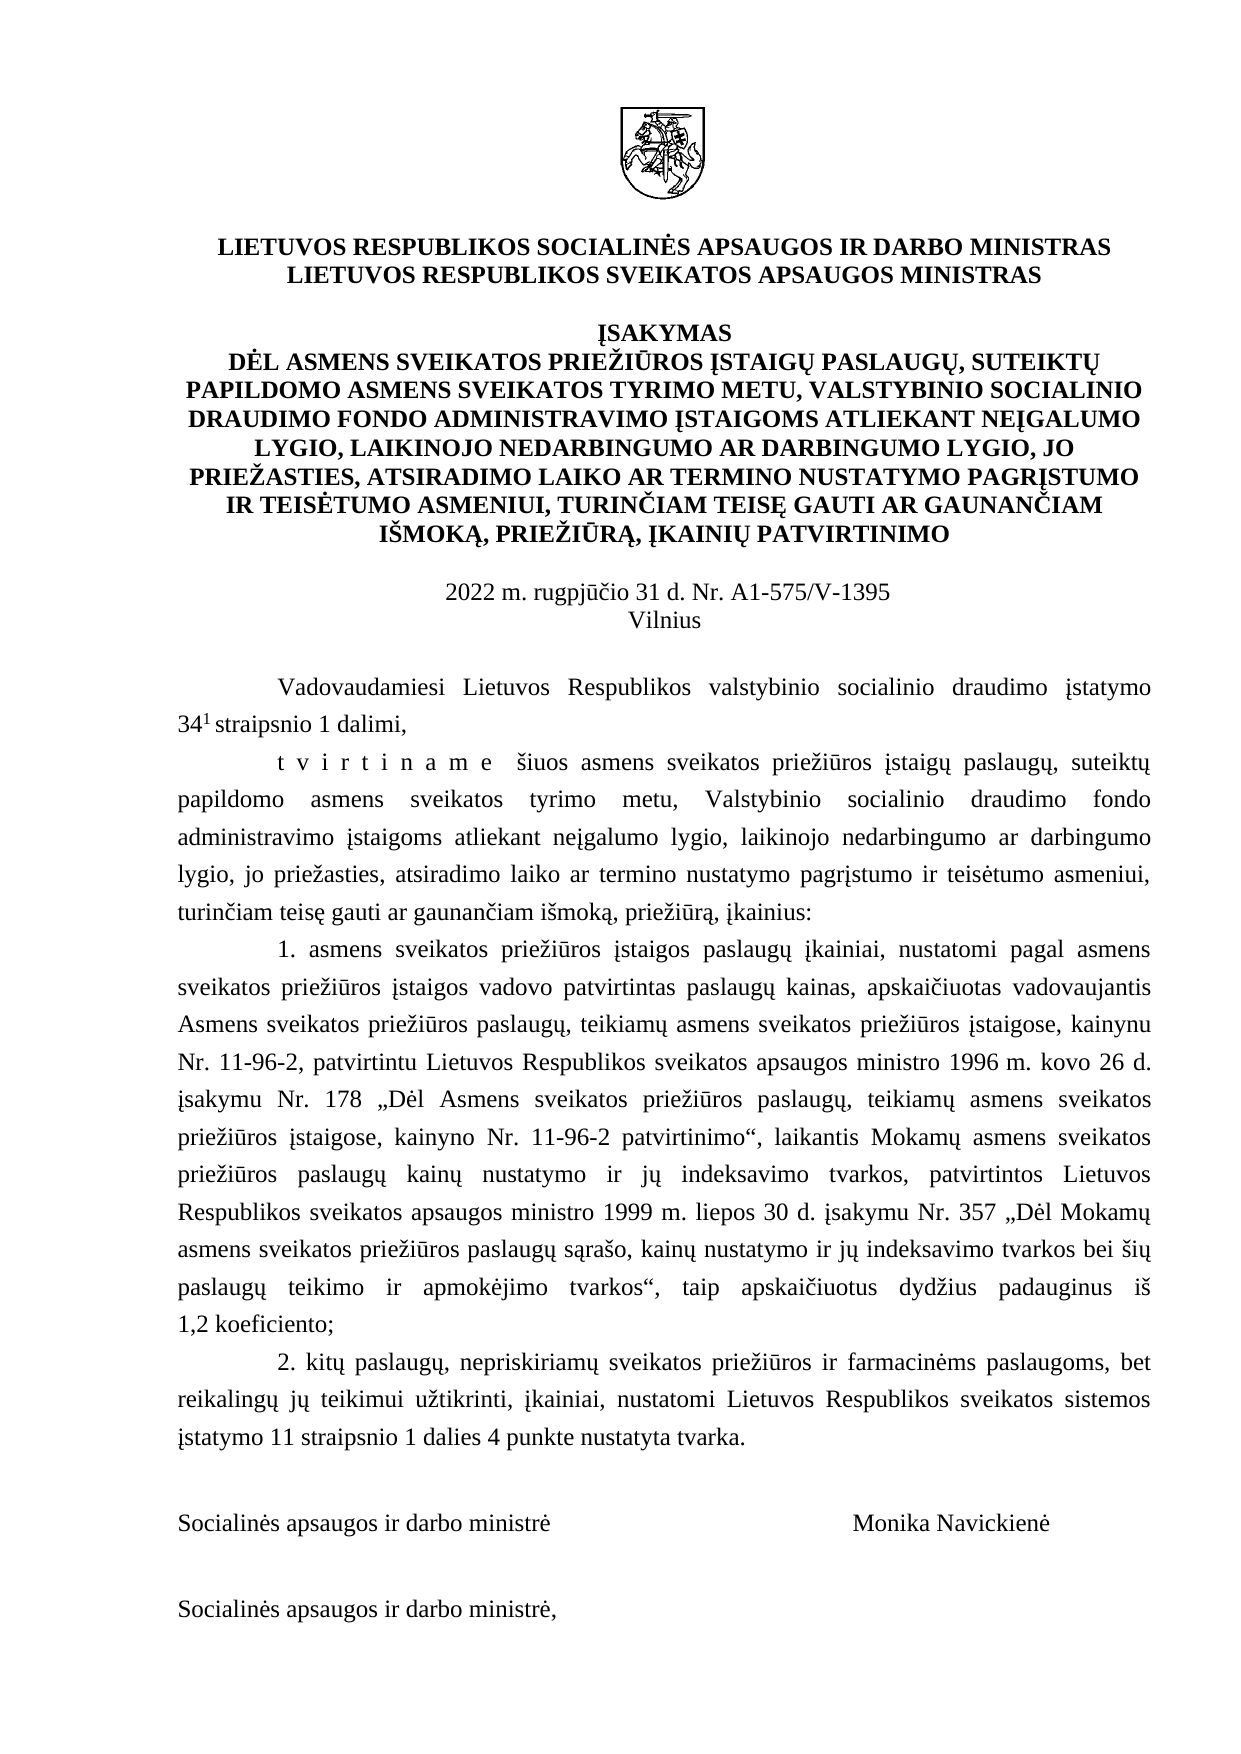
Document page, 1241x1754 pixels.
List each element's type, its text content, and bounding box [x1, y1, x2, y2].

text 2. kitų paslaugų, nepriskiriamų sveikatos priežiūros ir farmacinėms paslaugoms, bet reikalingų jų teikimui užtikrinti, įkainiai, nustatomi Lietuvos Respublikos sveikatos sistemos įstatymo 11 straipsnio 1 dalies 4 punkte nustatyta tvarka. [177, 1338, 1152, 1450]
text Vilnius [177, 605, 1152, 634]
text Socialinės apsaugos ir darbo ministrė Monika Navickienė [177, 1508, 1152, 1537]
text DĖL ASMENS SVEIKATOS PRIEŽIŪROS ĮSTAIGŲ PASLAUGŲ, SUTEIKTŲ PAPILDOMO ASMENS SVEIKATOS TYRIMO METU, VALSTYBINIO SOCIALINIO DRAUDIMO FONDO ADMINISTRAVIMO ĮSTAIGOMS ATLIEKANT NEĮGALUMO LYGIO, LAIKINOJO NEDARBINGUMO AR DARBINGUMO LYGIO, JO PRIEŽASTIES, ATSIRADIMO LAIKO AR TERMINO NUSTATYMO PAGRĮSTUMO IR TEISĖTUMO ASMENIUI, TURINČIAM TEISĘ GAUTI AR GAUNANČIAM IŠMOKĄ, PRIEŽIŪRĄ, ĮKAINIŲ PATVIRTINIMO [177, 347, 1152, 548]
text LIETUVOS RESPUBLIKOS SVEIKATOS APSAUGOS MINISTRAS [177, 260, 1152, 289]
text t v i r t i n a m e šiuos asmens sveikatos priežiūros įstaigų paslaugų, suteiktų papildomo asmens sveikatos tyrimo metu, Valstybinio socialinio draudimo fondo administravimo įstaigoms atliekant neįgalumo lygio, laikinojo nedarbingumo ar darbingumo lygio, jo priežasties, atsiradimo laiko ar termino nustatymo pagrįstumo ir teisėtumo asmeniui, turinčiam teisę gauti ar gaunančiam išmoką, priežiūrą, įkainius: [177, 738, 1152, 925]
text Socialinės apsaugos ir darbo ministrė, [177, 1594, 1152, 1623]
text LIETUVOS RESPUBLIKOS SOCIALINĖS APSAUGOS IR DARBO MINISTRAS [177, 232, 1152, 260]
text 2022 m. rugpjūčio 31 d. Nr. A1-575/V-1395 [177, 577, 1152, 605]
text ĮSAKYMAS [177, 318, 1152, 347]
text 1. asmens sveikatos priežiūros įstaigos paslaugų įkainiai, nustatomi pagal asmens sveikatos priežiūros įstaigos vadovo patvirtintas paslaugų kainas, apskaičiuotas vadovaujantis Asmens sveikatos priežiūros paslaugų, teikiamų asmens sveikatos priežiūros įstaigose, kainynu Nr. 11-96-2, patvirtintu Lietuvos Respublikos sveikatos apsaugos ministro 1996 m. kovo 26 d. įsakymu Nr. 178 „Dėl Asmens sveikatos priežiūros paslaugų, teikiamų asmens sveikatos priežiūros įstaigose, kainyno Nr. 11-96-2 patvirtinimo“, laikantis Mokamų asmens sveikatos priežiūros paslaugų kainų nustatymo ir jų indeksavimo tvarkos, patvirtintos Lietuvos Respublikos sveikatos apsaugos ministro 1999 m. liepos 30 d. įsakymu Nr. 357 „Dėl Mokamų asmens sveikatos priežiūros paslaugų sąrašo, kainų nustatymo ir jų indeksavimo tvarkos bei šių paslaugų teikimo ir apmokėjimo tvarkos“, taip apskaičiuotus dydžius padauginus iš 1,2 koeficiento; [177, 925, 1152, 1338]
text Vadovaudamiesi Lietuvos Respublikos valstybinio socialinio draudimo įstatymo 341 straipsnio 1 dalimi, [177, 663, 1152, 738]
